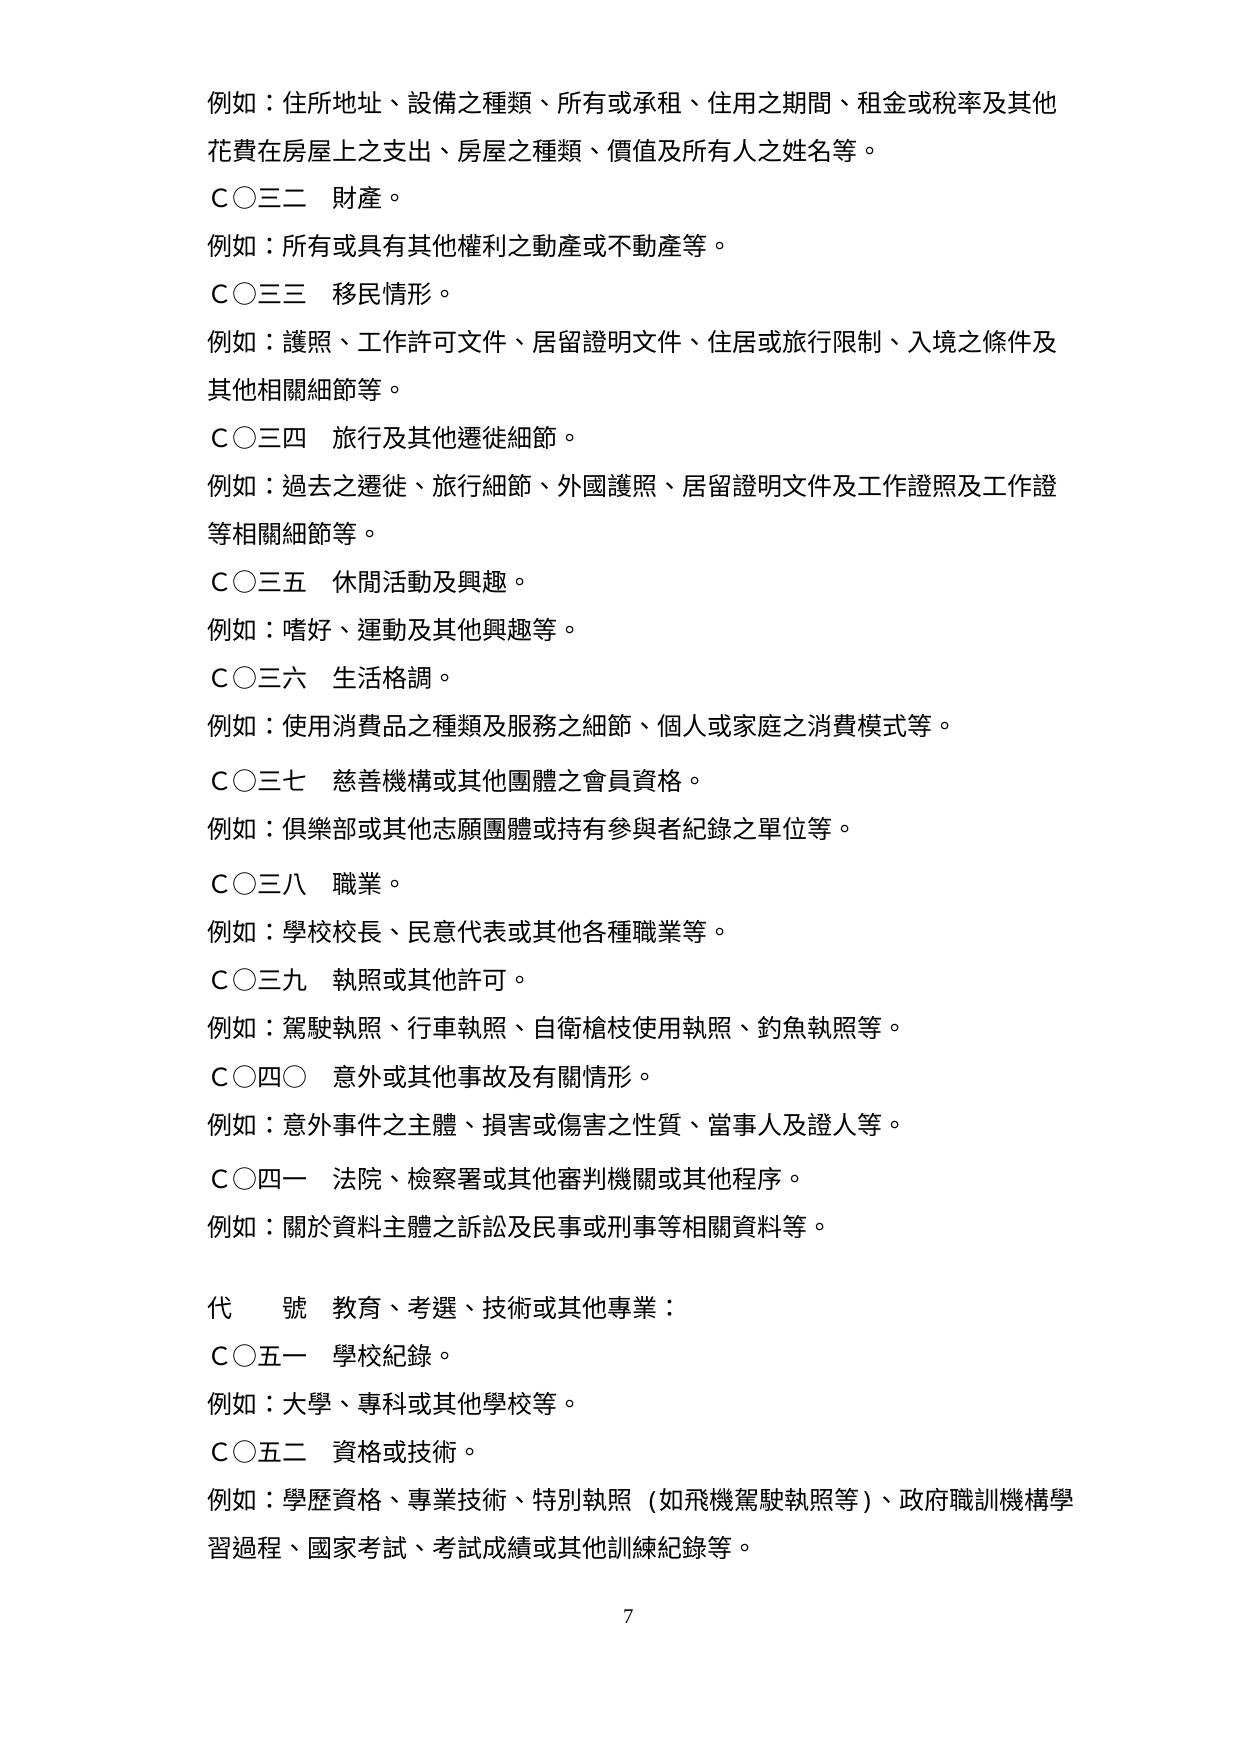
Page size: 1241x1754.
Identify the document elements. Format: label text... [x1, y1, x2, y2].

table_cell Ｃ○五二 資格或技術。 例如：學歷資格、專業技術、特別執照 (如飛機駕駛執照等)、政府職訓機構學習過程、國家考試、考試成績或其他訓練紀錄等。 [196, 1423, 1091, 1567]
table_cell Ｃ○三七 慈善機構或其他團體之會員資格。 例如：俱樂部或其他志願團體或持有參與者紀錄之單位等。 [196, 752, 1091, 856]
table_cell 例如：住所地址、設備之種類、所有或承租、住用之期間、租金或稅率及其他花費在房屋上之支出、房屋之種類、價值及所有人之姓名等。 [196, 74, 1091, 169]
table_cell Ｃ○四○ 意外或其他事故及有關情形。 例如：意外事件之主體、損害或傷害之性質、當事人及證人等。 [196, 1048, 1091, 1150]
table_cell Ｃ○三四 旅行及其他遷徙細節。 例如：過去之遷徙、旅行細節、外國護照、居留證明文件及工作證照及工作證等相關細節等。 [196, 409, 1091, 553]
table_cell Ｃ○三九 執照或其他許可。 例如：駕駛執照、行車執照、自衛槍枝使用執照、釣魚執照等。 [196, 951, 1091, 1048]
table_cell Ｃ○三五 休閒活動及興趣。 例如：嗜好、運動及其他興趣等。 [196, 553, 1091, 649]
table_cell Ｃ○三二 財產。 例如：所有或具有其他權利之動產或不動產等。 [196, 170, 1091, 265]
table_cell Ｃ○三三 移民情形。 例如：護照、工作許可文件、居留證明文件、住居或旅行限制、入境之條件及其他相關細節等。 [196, 265, 1091, 409]
table_cell Ｃ○四一 法院、檢察署或其他審判機關或其他程序。 例如：關於資料主體之訴訟及民事或刑事等相關資料等。 [196, 1150, 1091, 1279]
table_cell Ｃ○三八 職業。 例如：學校校長、民意代表或其他各種職業等。 [196, 856, 1091, 951]
table_cell 代 號 教育、考選、技術或其他專業： [196, 1279, 1091, 1327]
table_cell Ｃ○五一 學校紀錄。 例如：大學、專科或其他學校等。 [196, 1327, 1091, 1423]
table_cell Ｃ○三六 生活格調。 例如：使用消費品之種類及服務之細節、個人或家庭之消費模式等。 [196, 649, 1091, 752]
